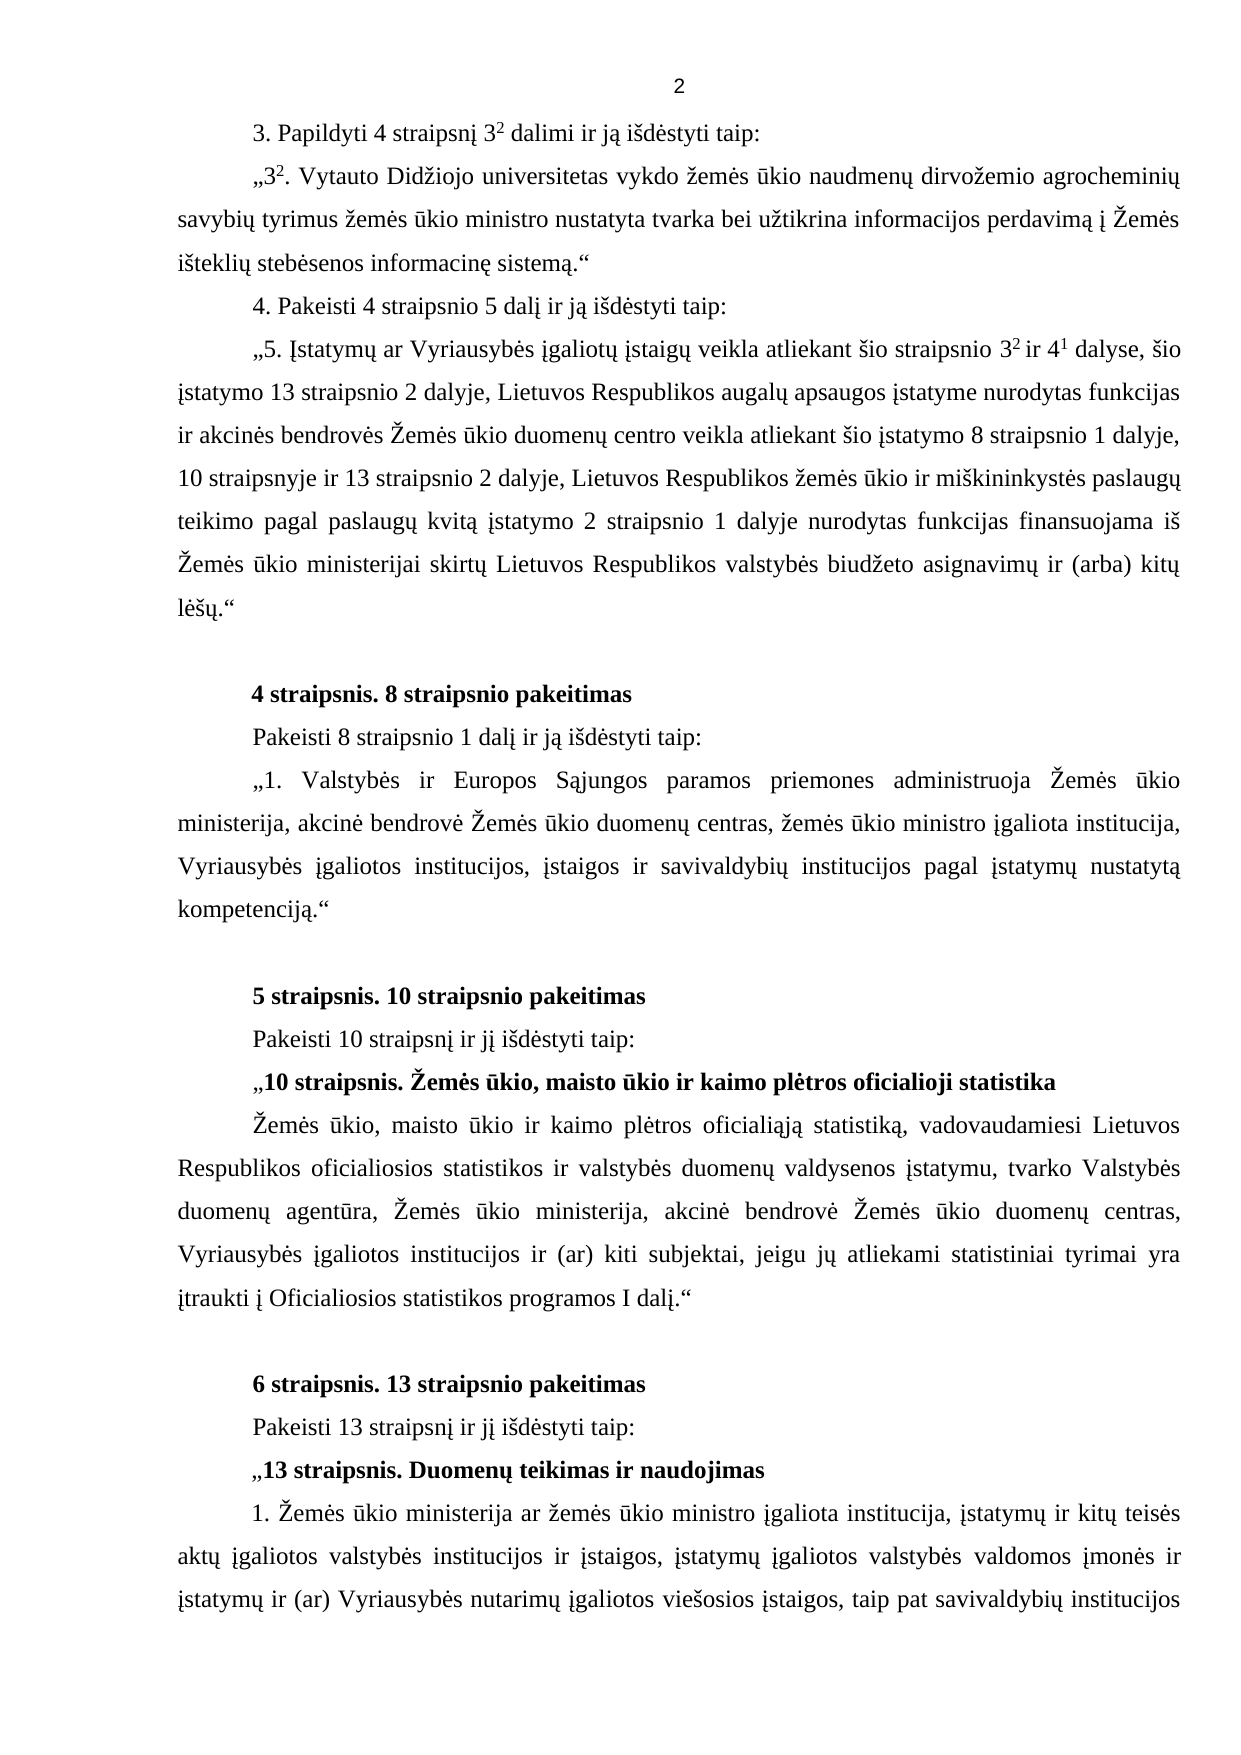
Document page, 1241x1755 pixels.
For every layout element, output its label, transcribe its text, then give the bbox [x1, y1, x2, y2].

text 4 straipsnis. 8 straipsnio pakeitimas [177, 679, 1181, 708]
text 3. Papildyti 4 straipsnį 32 dalimi ir ją išdėstyti taip: [177, 118, 1181, 147]
text Pakeisti 13 straipsnį ir jį išdėstyti taip: [177, 1412, 1181, 1441]
text 5 straipsnis. 10 straipsnio pakeitimas [177, 981, 1181, 1009]
text „5. Įstatymų ar Vyriausybės įgaliotų įstaigų veikla atliekant šio straipsnio 32 ir 41 dalyse, šio įstatymo 13 straipsnio 2 dalyje, Lietuvos Respublikos augalų apsaugos įstatyme nurodytas funkcijas ir akcinės bendrovės Žemės ūkio duomenų centro veikla atliekant šio įstatymo 8 straipsnio 1 dalyje, 10 straipsnyje ir 13 straipsnio 2 dalyje, Lietuvos Respublikos žemės ūkio ir miškininkystės paslaugų teikimo pagal paslaugų kvitą įstatymo 2 straipsnio 1 dalyje nurodytas funkcijas finansuojama iš Žemės ūkio ministerijai skirtų Lietuvos Respublikos valstybės biudžeto asignavimų ir (arba) kitų lėšų.“ [177, 334, 1181, 621]
text Žemės ūkio, maisto ūkio ir kaimo plėtros oficialiąją statistiką, vadovaudamiesi Lietuvos Respublikos oficialiosios statistikos ir valstybės duomenų valdysenos įstatymu, tvarko Valstybės duomenų agentūra, Žemės ūkio ministerija, akcinė bendrovė Žemės ūkio duomenų centras, Vyriausybės įgaliotos institucijos ir (ar) kiti subjektai, jeigu jų atliekami statistiniai tyrimai yra įtraukti į Oficialiosios statistikos programos I dalį.“ [177, 1110, 1181, 1311]
text „32. Vytauto Didžiojo universitetas vykdo žemės ūkio naudmenų dirvožemio agrocheminių savybių tyrimus žemės ūkio ministro nustatyta tvarka bei užtikrina informacijos perdavimą į Žemės išteklių stebėsenos informacinę sistemą.“ [177, 161, 1181, 276]
text 4. Pakeisti 4 straipsnio 5 dalį ir ją išdėstyti taip: [177, 291, 1181, 319]
text „10 straipsnis. Žemės ūkio, maisto ūkio ir kaimo plėtros oficialioji statistika [177, 1067, 1181, 1096]
text 1. Žemės ūkio ministerija ar žemės ūkio ministro įgaliota institucija, įstatymų ir kitų teisės aktų įgaliotos valstybės institucijos ir įstaigos, įstatymų įgaliotos valstybės valdomos įmonės ir įstatymų ir (ar) Vyriausybės nutarimų įgaliotos viešosios įstaigos, taip pat savivaldybių institucijos [177, 1498, 1181, 1613]
text 6 straipsnis. 13 straipsnio pakeitimas [177, 1369, 1181, 1398]
text „1. Valstybės ir Europos Sąjungos paramos priemones administruoja Žemės ūkio ministerija, akcinė bendrovė Žemės ūkio duomenų centras, žemės ūkio ministro įgaliota institucija, Vyriausybės įgaliotos institucijos, įstaigos ir savivaldybių institucijos pagal įstatymų nustatytą kompetenciją.“ [177, 765, 1181, 923]
text Pakeisti 10 straipsnį ir jį išdėstyti taip: [177, 1024, 1181, 1053]
text „13 straipsnis. Duomenų teikimas ir naudojimas [177, 1455, 1181, 1484]
text Pakeisti 8 straipsnio 1 dalį ir ją išdėstyti taip: [177, 722, 1181, 751]
